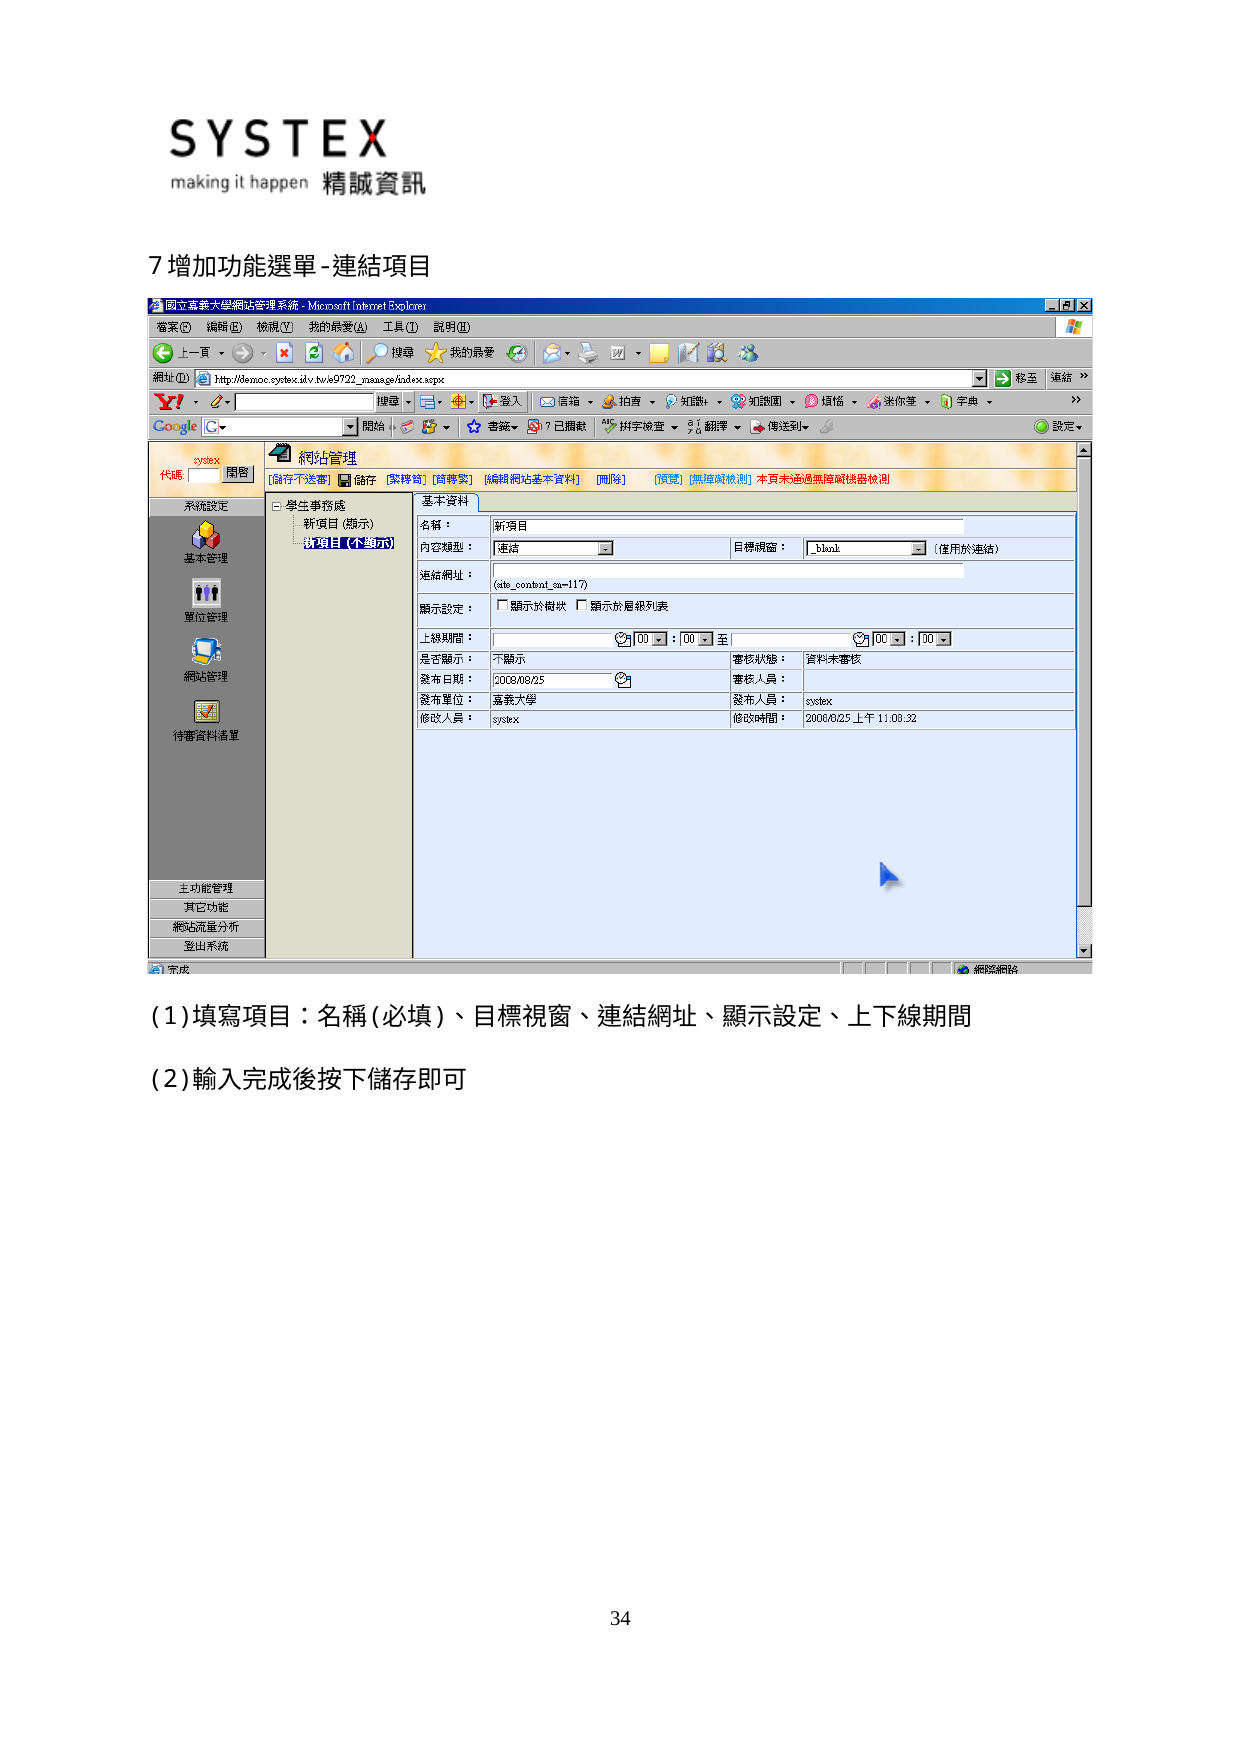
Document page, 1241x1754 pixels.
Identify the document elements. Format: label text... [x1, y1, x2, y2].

text 7增加功能選單-連結項目 [148, 223, 1092, 286]
list 填寫項目：名稱(必填)、目標視窗、連結網址、顯示設定、上下線期間 [148, 974, 1092, 1036]
list 輸入完成後按下儲存即可 [148, 1036, 1092, 1098]
